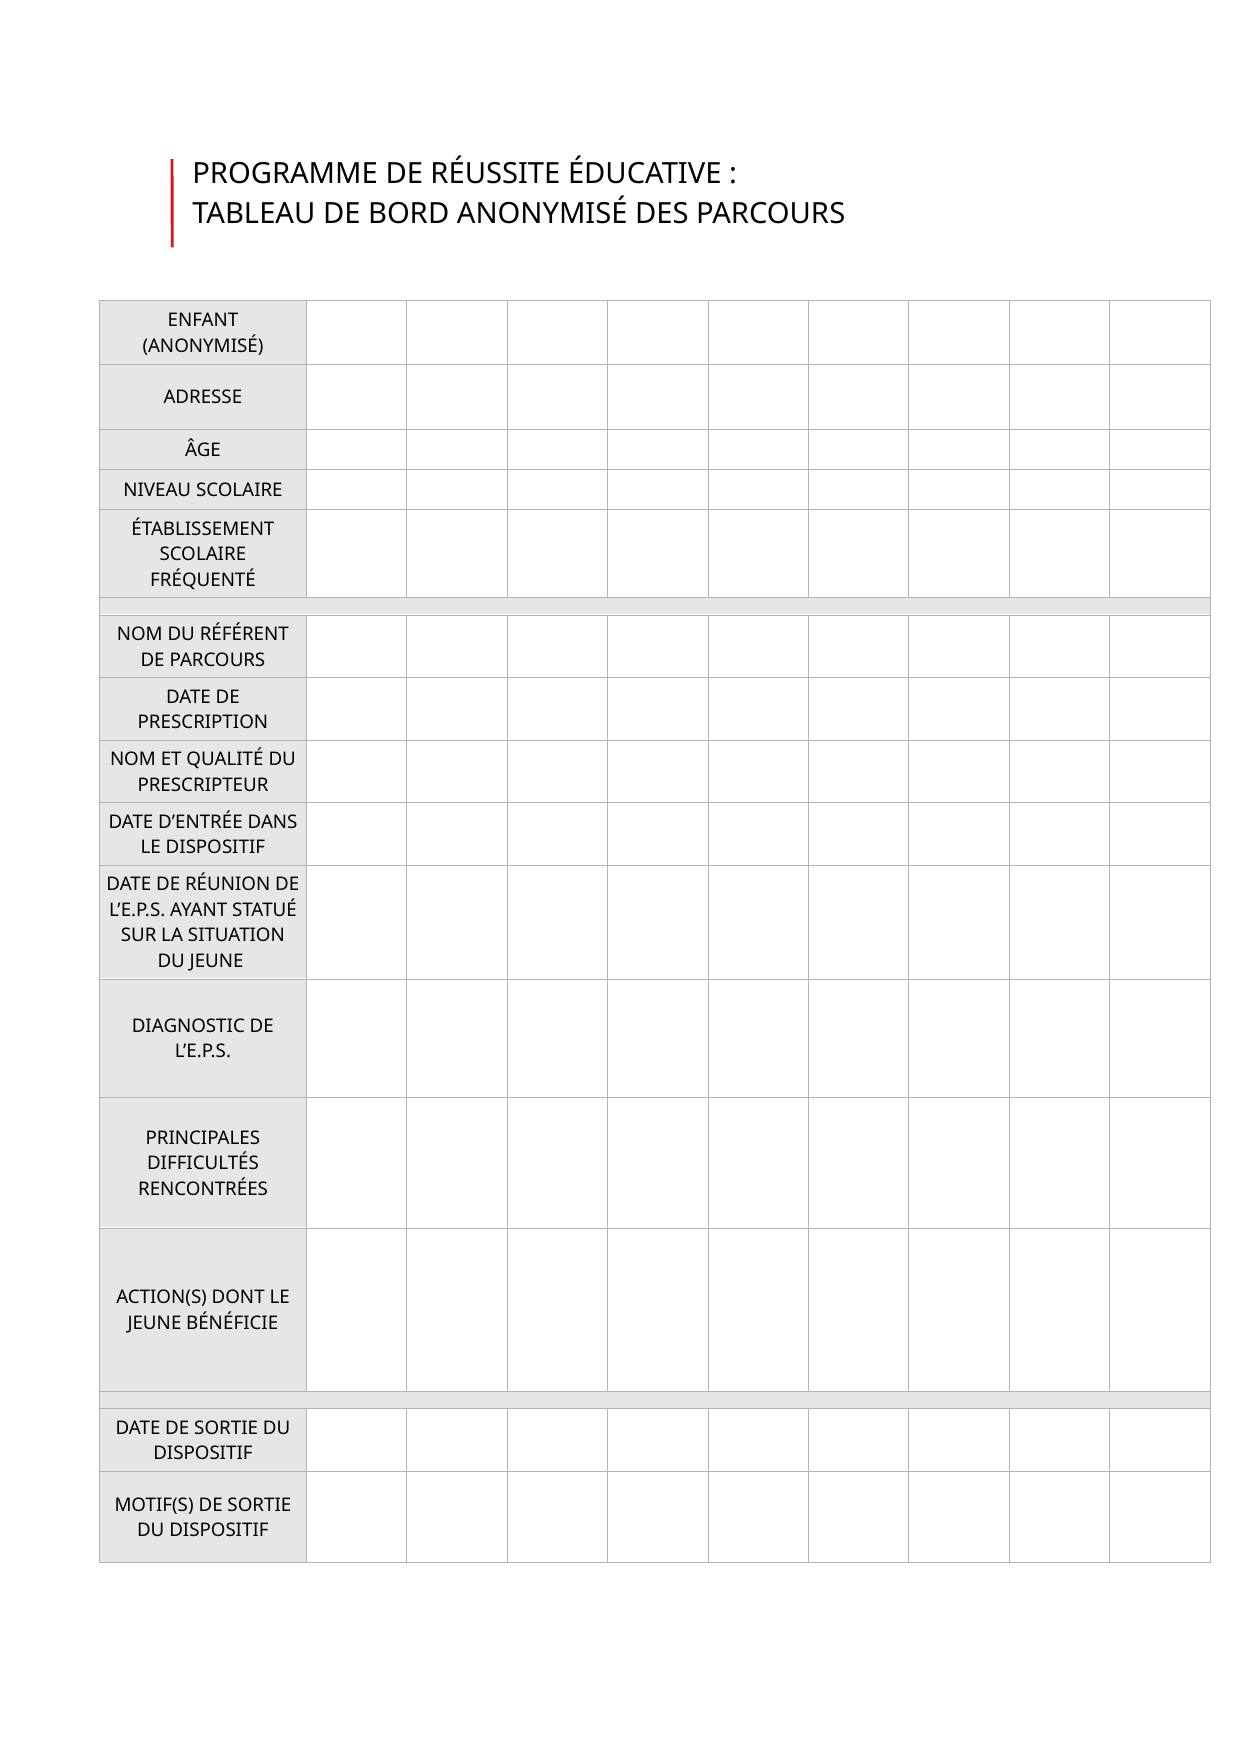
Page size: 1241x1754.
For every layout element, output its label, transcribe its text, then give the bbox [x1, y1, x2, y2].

table_cell [1010, 741, 1109, 802]
table_cell ADRESSE [100, 365, 306, 429]
table_header [307, 301, 406, 364]
table_cell [307, 470, 406, 509]
table_cell NOM DU RÉFÉRENT DE PARCOURS [100, 616, 306, 677]
table_cell [709, 1472, 808, 1562]
table_cell [407, 430, 507, 469]
table_cell [709, 741, 808, 802]
table_cell [909, 866, 1009, 978]
table_cell PRINCIPALES DIFFICULTÉS RENCONTRÉES [100, 1098, 306, 1227]
table_cell [909, 430, 1009, 469]
table_cell [809, 510, 908, 597]
table_cell [508, 980, 607, 1097]
table_cell [909, 1472, 1009, 1562]
table_cell [909, 678, 1009, 740]
table_header [508, 301, 607, 364]
table_cell [508, 803, 607, 865]
table_cell [709, 803, 808, 865]
table_cell [307, 1409, 406, 1471]
table_cell [1110, 1098, 1210, 1227]
table_cell [307, 365, 406, 429]
table_cell [909, 980, 1009, 1097]
table_cell [1110, 741, 1210, 802]
table_cell [709, 470, 808, 509]
table_cell [1010, 430, 1109, 469]
table_cell [407, 1409, 507, 1471]
table_cell ÉTABLISSEMENT SCOLAIRE FRÉQUENTÉ [100, 510, 306, 597]
table_cell [608, 1409, 708, 1471]
table_header [709, 301, 808, 364]
table_cell [1110, 678, 1210, 740]
table_cell [909, 1229, 1009, 1391]
table_cell [709, 980, 808, 1097]
text TABLEAU DE BORD ANONYMISÉ DES PARCOURS [174, 192, 1122, 232]
table_cell [307, 430, 406, 469]
table_cell [407, 1472, 507, 1562]
table_cell [709, 1409, 808, 1471]
table_cell [1010, 616, 1109, 677]
table_cell [1010, 470, 1109, 509]
table_cell [809, 365, 908, 429]
table_cell [1010, 1229, 1109, 1391]
table_cell [1110, 470, 1210, 509]
table_header [1110, 301, 1210, 364]
table_cell NOM ET QUALITÉ DU PRESCRIPTEUR [100, 741, 306, 802]
table_cell [608, 430, 708, 469]
table_cell [1110, 510, 1210, 597]
table_cell [909, 1098, 1009, 1227]
table_cell [709, 616, 808, 677]
table_cell [909, 616, 1009, 677]
table_cell [809, 1098, 908, 1227]
table_cell [407, 616, 507, 677]
table_cell [709, 678, 808, 740]
table_cell [1110, 1229, 1210, 1391]
table_cell [608, 1472, 708, 1562]
text PROGRAMME DE RÉUSSITE ÉDUCATIVE : [118, 152, 1122, 192]
table_cell [307, 510, 406, 597]
table_cell [307, 678, 406, 740]
table_cell [1010, 1098, 1109, 1227]
table_header ENFANT (ANONYMISÉ) [100, 301, 306, 364]
table_cell [909, 741, 1009, 802]
table_cell [100, 1392, 1210, 1408]
table_cell [1010, 510, 1109, 597]
table_cell [608, 470, 708, 509]
table_cell DATE DE PRESCRIPTION [100, 678, 306, 740]
table_header [407, 301, 507, 364]
table_cell DATE D’ENTRÉE DANS LE DISPOSITIF [100, 803, 306, 865]
table_cell [307, 1229, 406, 1391]
table_cell [307, 616, 406, 677]
table_cell [508, 1098, 607, 1227]
table_cell [1010, 1472, 1109, 1562]
table_cell [508, 470, 607, 509]
table_cell [307, 741, 406, 802]
table_cell ACTION(S) DONT LE JEUNE BÉNÉFICIE [100, 1229, 306, 1391]
table_cell [307, 1472, 406, 1562]
table_cell [1110, 430, 1210, 469]
table_cell [1110, 866, 1210, 978]
table_cell DATE DE SORTIE DU DISPOSITIF [100, 1409, 306, 1471]
table_cell [100, 598, 1210, 614]
table_cell DATE DE RÉUNION DE L’E.P.S. AYANT STATUÉ SUR LA SITUATION DU JEUNE [100, 866, 306, 978]
table_cell [407, 678, 507, 740]
table_cell [608, 616, 708, 677]
table_cell [909, 365, 1009, 429]
text [118, 192, 170, 232]
table_cell [1110, 980, 1210, 1097]
table_cell [1010, 980, 1109, 1097]
table_cell NIVEAU SCOLAIRE [100, 470, 306, 509]
table_cell [809, 1409, 908, 1471]
table_cell [1010, 803, 1109, 865]
table_cell [809, 803, 908, 865]
table_cell [1010, 678, 1109, 740]
table_header [1010, 301, 1109, 364]
table_cell [809, 470, 908, 509]
table_cell [407, 980, 507, 1097]
table_cell ÂGE [100, 430, 306, 469]
table_cell [1110, 365, 1210, 429]
table_cell [508, 741, 607, 802]
table_cell [508, 678, 607, 740]
table_cell [1010, 365, 1109, 429]
table_cell [608, 1229, 708, 1391]
table_cell [508, 866, 607, 978]
table_cell [709, 1098, 808, 1227]
table_cell [909, 470, 1009, 509]
table_cell [1010, 866, 1109, 978]
table_cell [407, 365, 507, 429]
table_cell [407, 1098, 507, 1227]
table_cell [1010, 1409, 1109, 1471]
table_cell [809, 866, 908, 978]
table_cell [909, 803, 1009, 865]
table_header [909, 301, 1009, 364]
table_cell [608, 1098, 708, 1227]
table_cell [709, 510, 808, 597]
table_cell [608, 365, 708, 429]
table_cell [1110, 803, 1210, 865]
table_header [608, 301, 708, 364]
table_cell [909, 510, 1009, 597]
table_cell [608, 741, 708, 802]
table_cell [608, 866, 708, 978]
table_cell [809, 1229, 908, 1391]
table_cell [407, 1229, 507, 1391]
table_cell [508, 510, 607, 597]
table_cell [307, 980, 406, 1097]
table_cell [407, 741, 507, 802]
table_cell [508, 616, 607, 677]
table_cell MOTIF(S) DE SORTIE DU DISPOSITIF [100, 1472, 306, 1562]
table_cell [407, 470, 507, 509]
table_cell [909, 1409, 1009, 1471]
table_cell [508, 1472, 607, 1562]
table_cell [709, 866, 808, 978]
table_cell [608, 510, 708, 597]
table_cell [809, 980, 908, 1097]
table_cell [508, 1229, 607, 1391]
table_cell [809, 1472, 908, 1562]
table_cell DIAGNOSTIC DE L’E.P.S. [100, 980, 306, 1097]
table_cell [809, 741, 908, 802]
table_cell [508, 1409, 607, 1471]
table_cell [1110, 616, 1210, 677]
table_cell [307, 803, 406, 865]
table_cell [709, 1229, 808, 1391]
table_cell [709, 430, 808, 469]
table_cell [809, 616, 908, 677]
table_cell [307, 866, 406, 978]
table_cell [508, 365, 607, 429]
table_cell [1110, 1409, 1210, 1471]
table_cell [608, 803, 708, 865]
table_cell [709, 365, 808, 429]
table_cell [307, 1098, 406, 1227]
table_cell [809, 430, 908, 469]
table_header [809, 301, 908, 364]
table_cell [508, 430, 607, 469]
table_cell [407, 510, 507, 597]
table_cell [809, 678, 908, 740]
table_cell [407, 866, 507, 978]
table_cell [1110, 1472, 1210, 1562]
table_cell [608, 678, 708, 740]
table_cell [407, 803, 507, 865]
table_cell [608, 980, 708, 1097]
